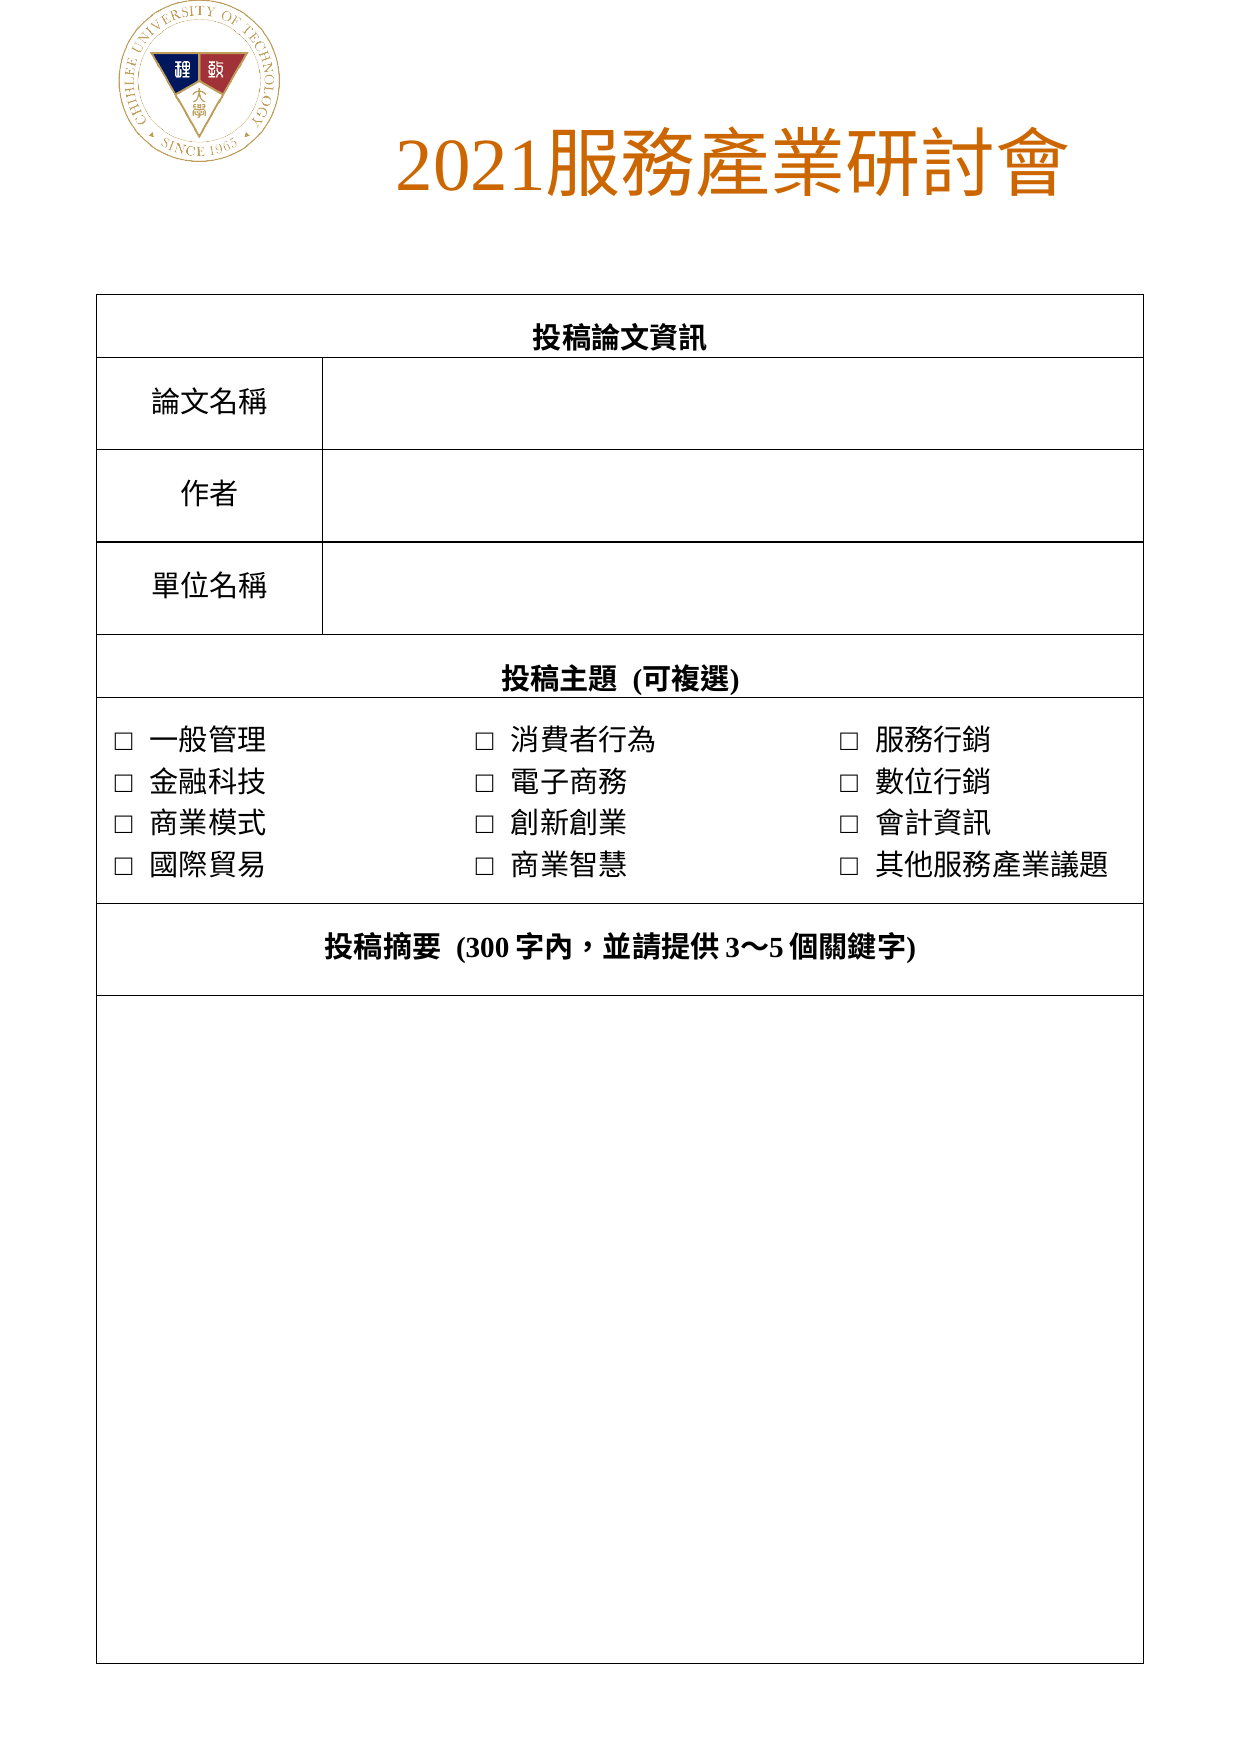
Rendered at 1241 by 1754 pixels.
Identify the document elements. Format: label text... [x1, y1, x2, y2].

table_cell [97, 996, 1143, 1663]
table_cell [323, 450, 1143, 541]
table_cell □ 會計資訊 [823, 800, 1143, 842]
table_cell 作者 [97, 450, 322, 541]
table_cell □ 創新創業 [458, 800, 822, 842]
table_cell □ 電子商務 [458, 759, 822, 800]
table_header 2021服務產業研討會 [285, 65, 1181, 231]
table_cell [323, 358, 1143, 449]
table_header [138, 65, 260, 142]
table_cell 論文名稱 [97, 358, 322, 449]
table_cell 投稿主題 (可複選) [97, 635, 1143, 697]
table_header [59, 65, 285, 231]
table_cell □ 一般管理 [97, 698, 458, 759]
table_cell □ 數位行銷 [823, 759, 1143, 800]
table_cell □ 消費者行為 [458, 698, 822, 759]
table_cell □ 商業智慧 [458, 842, 822, 902]
table_header [120, 65, 278, 160]
table_cell □ 其他服務產業議題 [823, 842, 1143, 902]
table_cell □ 商業模式 [97, 800, 458, 842]
table_cell □ 國際貿易 [97, 842, 458, 902]
table_cell 投稿摘要 (300字內，並請提供3〜5個關鍵字) [97, 904, 1143, 994]
table_cell [323, 543, 1143, 634]
table_cell □ 服務行銷 [823, 698, 1143, 759]
table_cell □ 金融科技 [97, 759, 458, 800]
table_cell 單位名稱 [97, 543, 322, 634]
table_header 投稿論文資訊 [97, 295, 1143, 357]
